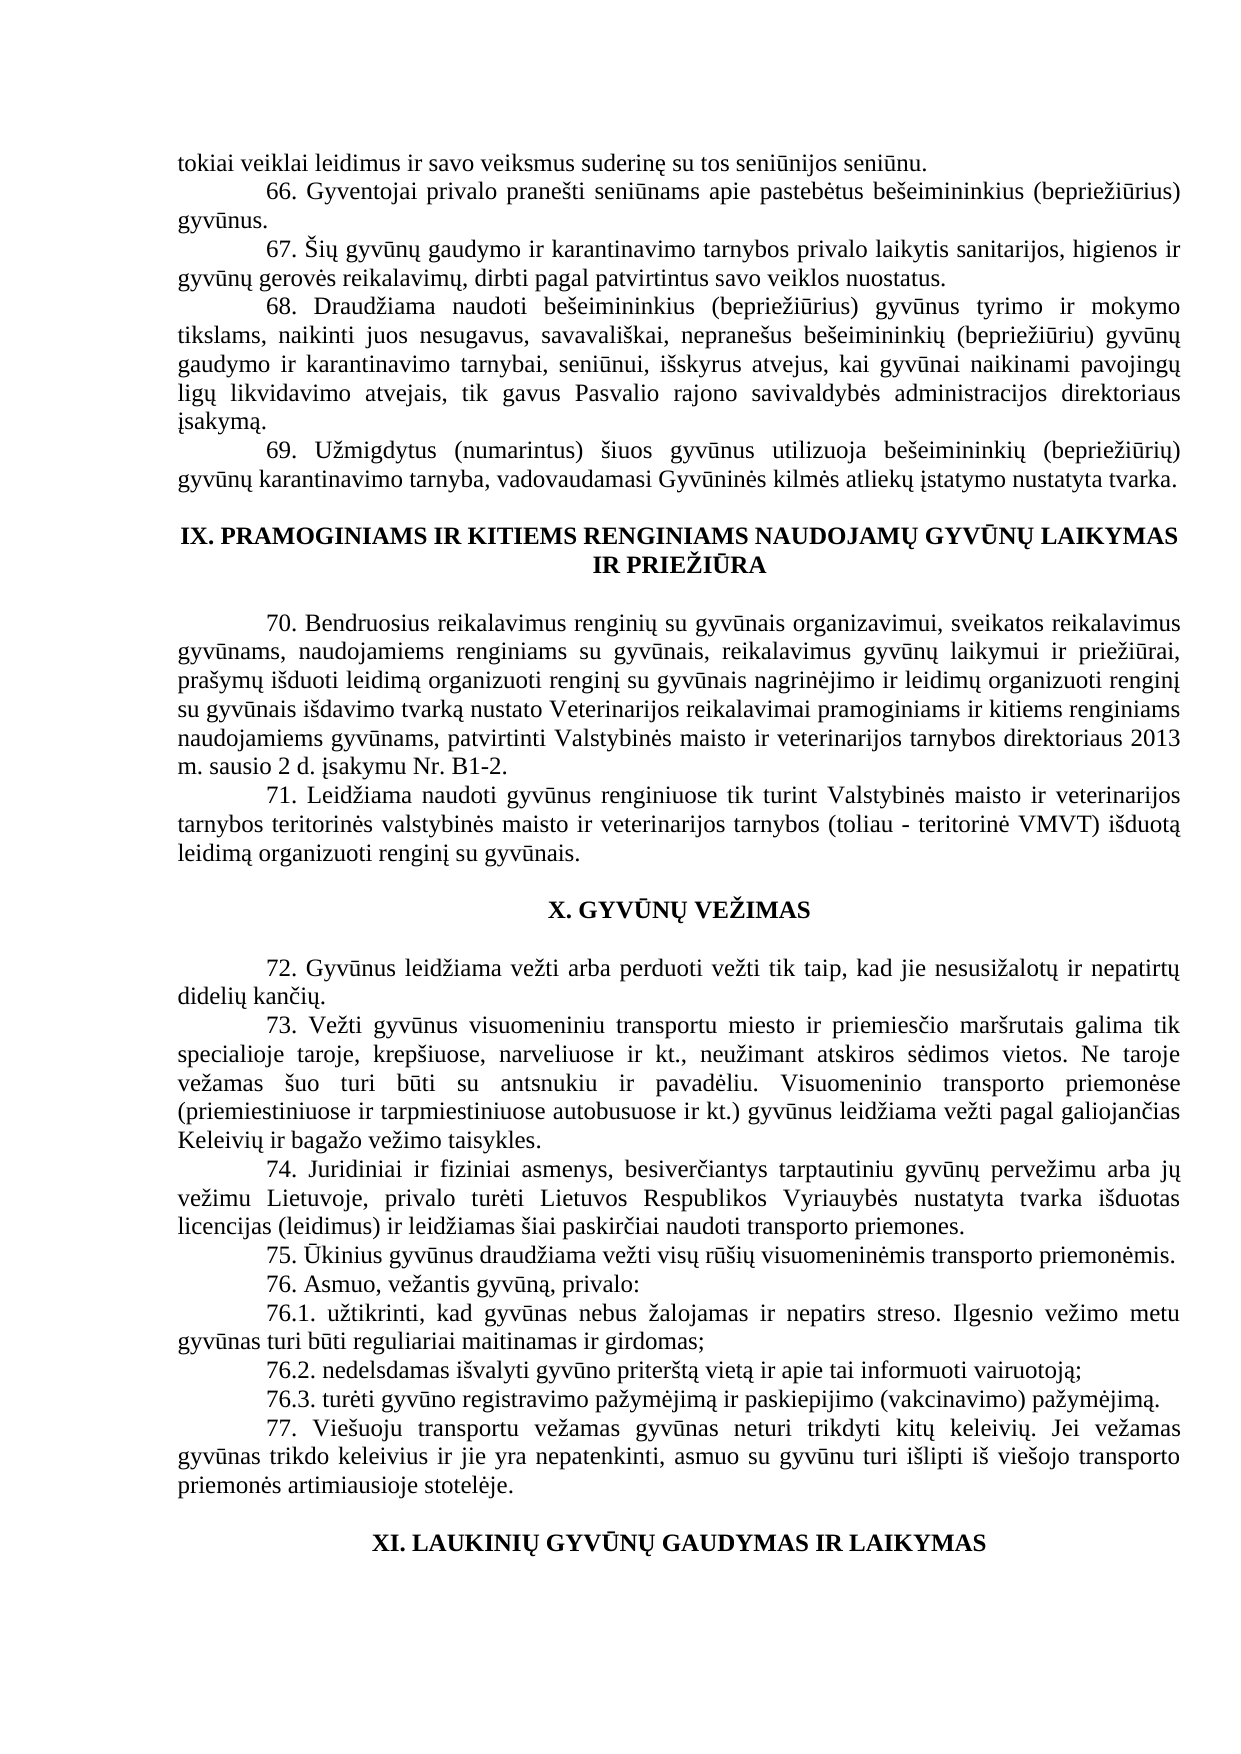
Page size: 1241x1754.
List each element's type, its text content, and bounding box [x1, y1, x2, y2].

text 73. Vežti gyvūnus visuomeniniu transportu miesto ir priemiesčio maršrutais galima tik specialioje taroje, krepšiuose, narveliuose ir kt., neužimant atskiros sėdimos vietos. Ne taroje vežamas šuo turi būti su antsnukiu ir pavadėliu. Visuomeninio transporto priemonėse (priemiestiniuose ir tarpmiestiniuose autobusuose ir kt.) gyvūnus leidžiama vežti pagal galiojančias Keleivių ir bagažo vežimo taisykles. [177, 1010, 1181, 1154]
text 74. Juridiniai ir fiziniai asmenys, besiverčiantys tarptautiniu gyvūnų pervežimu arba jų vežimu Lietuvoje, privalo turėti Lietuvos Respublikos Vyriauybės nustatyta tvarka išduotas licencijas (leidimus) ir leidžiamas šiai paskirčiai naudoti transporto priemones. [177, 1154, 1181, 1240]
text X. GYVŪNŲ VEŽIMAS [177, 895, 1181, 924]
text 76.1. užtikrinti, kad gyvūnas nebus žalojamas ir nepatirs streso. Ilgesnio vežimo metu gyvūnas turi būti reguliariai maitinamas ir girdomas; [177, 1298, 1181, 1355]
text 72. Gyvūnus leidžiama vežti arba perduoti vežti tik taip, kad jie nesusižalotų ir nepatirtų didelių kančių. [177, 953, 1181, 1010]
text 76.3. turėti gyvūno registravimo pažymėjimą ir paskiepijimo (vakcinavimo) pažymėjimą. [177, 1384, 1181, 1413]
text tokiai veiklai leidimus ir savo veiksmus suderinę su tos seniūnijos seniūnu. [177, 148, 1181, 176]
text 75. Ūkinius gyvūnus draudžiama vežti visų rūšių visuomeninėmis transporto priemonėmis. [177, 1240, 1181, 1269]
text 67. Šių gyvūnų gaudymo ir karantinavimo tarnybos privalo laikytis sanitarijos, higienos ir gyvūnų gerovės reikalavimų, dirbti pagal patvirtintus savo veiklos nuostatus. [177, 234, 1181, 291]
text 71. Leidžiama naudoti gyvūnus renginiuose tik turint Valstybinės maisto ir veterinarijos tarnybos teritorinės valstybinės maisto ir veterinarijos tarnybos (toliau - teritorinė VMVT) išduotą leidimą organizuoti renginį su gyvūnais. [177, 780, 1181, 866]
text 76.2. nedelsdamas išvalyti gyvūno priterštą vietą ir apie tai informuoti vairuotoją; [177, 1355, 1181, 1384]
text 76. Asmuo, vežantis gyvūną, privalo: [177, 1269, 1181, 1298]
text 77. Viešuoju transportu vežamas gyvūnas neturi trikdyti kitų keleivių. Jei vežamas gyvūnas trikdo keleivius ir jie yra nepatenkinti, asmuo su gyvūnu turi išlipti iš viešojo transporto priemonės artimiausioje stotelėje. [177, 1413, 1181, 1499]
text IX. PRAMOGINIAMS IR KITIEMS RENGINIAMS NAUDOJAMŲ GYVŪNŲ LAIKYMAS IR PRIEŽIŪRA [177, 521, 1181, 579]
text 68. Draudžiama naudoti bešeimininkius (bepriežiūrius) gyvūnus tyrimo ir mokymo tikslams, naikinti juos nesugavus, savavališkai, nepranešus bešeimininkių (bepriežiūriu) gyvūnų gaudymo ir karantinavimo tarnybai, seniūnui, išskyrus atvejus, kai gyvūnai naikinami pavojingų ligų likvidavimo atvejais, tik gavus Pasvalio rajono savivaldybės administracijos direktoriaus įsakymą. [177, 291, 1181, 435]
text 70. Bendruosius reikalavimus renginių su gyvūnais organizavimui, sveikatos reikalavimus gyvūnams, naudojamiems renginiams su gyvūnais, reikalavimus gyvūnų laikymui ir priežiūrai, prašymų išduoti leidimą organizuoti renginį su gyvūnais nagrinėjimo ir leidimų organizuoti renginį su gyvūnais išdavimo tvarką nustato Veterinarijos reikalavimai pramoginiams ir kitiems renginiams naudojamiems gyvūnams, patvirtinti Valstybinės maisto ir veterinarijos tarnybos direktoriaus 2013 m. sausio 2 d. įsakymu Nr. B1-2. [177, 608, 1181, 780]
text 66. Gyventojai privalo pranešti seniūnams apie pastebėtus bešeimininkius (bepriežiūrius) gyvūnus. [177, 176, 1181, 234]
text 69. Užmigdytus (numarintus) šiuos gyvūnus utilizuoja bešeimininkių (bepriežiūrių) gyvūnų karantinavimo tarnyba, vadovaudamasi Gyvūninės kilmės atliekų įstatymo nustatyta tvarka. [177, 435, 1181, 493]
text XI. LAUKINIŲ GYVŪNŲ GAUDYMAS IR LAIKYMAS [177, 1528, 1181, 1556]
